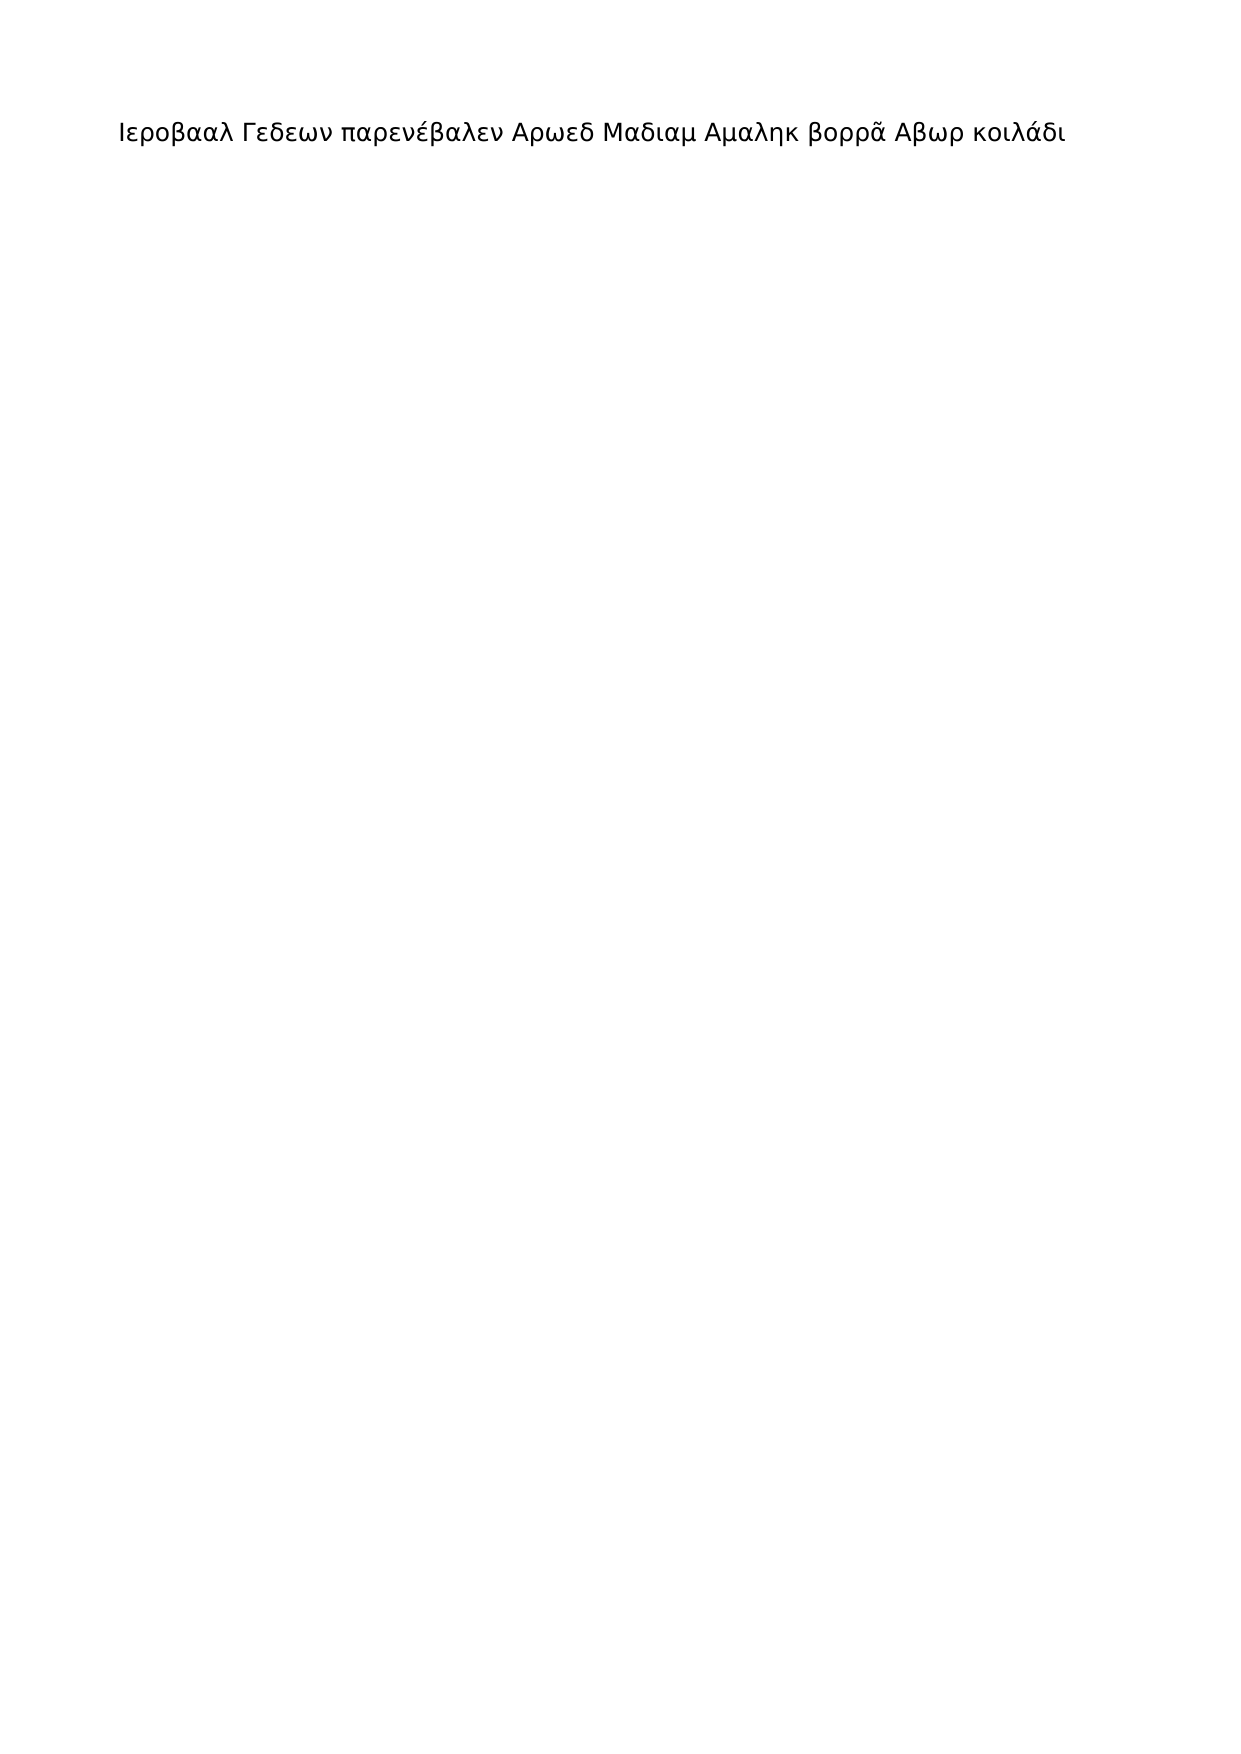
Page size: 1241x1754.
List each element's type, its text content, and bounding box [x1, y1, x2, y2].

text Ιεροβααλ Γεδεων παρενέβαλεν Αρωεδ Μαδιαμ Αμαληκ βορρᾶ Αβωρ κοιλάδι [118, 118, 1122, 147]
